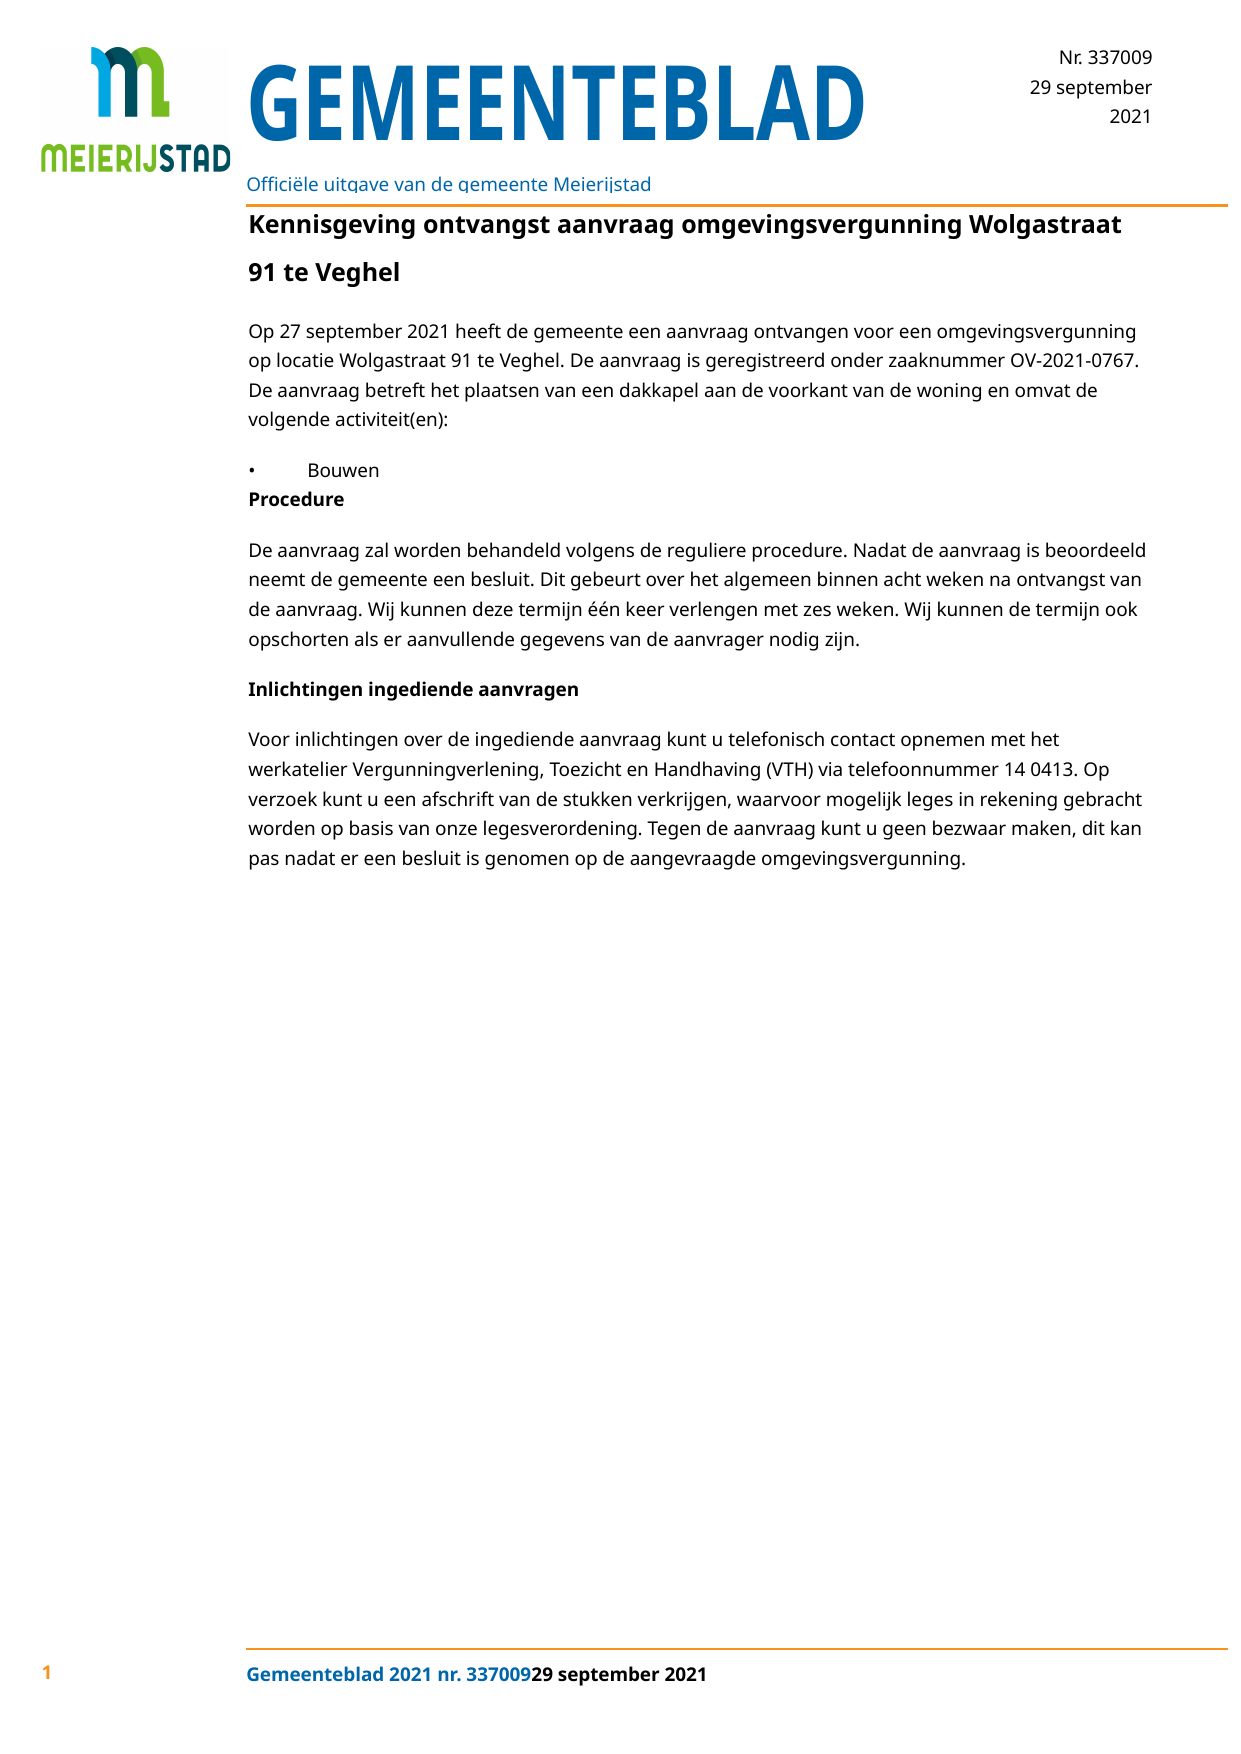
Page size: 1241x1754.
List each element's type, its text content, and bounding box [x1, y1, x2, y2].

picture [41, 47, 231, 172]
text Op 27 september 2021 heeft de gemeente een aanvraag ontvangen voor een omgevingsvergunning op locatie Wolgastraat 91 te Veghel. De aanvraag is geregistreerd onder zaaknummer OV-2021-0767. De aanvraag betreft het plaatsen van een dakkapel aan de voorkant van de woning en omvat de volgende activiteit(en): [248, 318, 1152, 432]
text Kennisgeving ontvangst aanvraag omgevingsvergunning Wolgastraat 91 te Veghel [248, 207, 1152, 288]
text De aanvraag zal worden behandeld volgens de reguliere procedure. Nadat de aanvraag is beoordeeld neemt de gemeente een besluit. Dit gebeurt over het algemeen binnen acht weken na ontvangst van de aanvraag. Wij kunnen deze termijn één keer verlengen met zes weken. Wij kunnen de termijn ook opschorten als er aanvullende gegevens van de aanvrager nodig zijn. [248, 537, 1152, 652]
text Procedure [248, 487, 1152, 512]
text Inlichtingen ingediende aanvragen [248, 676, 1152, 702]
text Voor inlichtingen over de ingediende aanvraag kunt u telefonisch contact opnemen met het werkatelier Vergunningverlening, Toezicht en Handhaving (VTH) via telefoonnummer 14 0413. Op verzoek kunt u een afschrift van de stukken verkrijgen, waarvoor mogelijk leges in rekening gebracht worden op basis van onze legesverordening. Tegen de aanvraag kunt u geen bezwaar maken, dit kan pas nadat er een besluit is genomen op de aangevraagde omgevingsvergunning. [248, 727, 1152, 871]
list Bouwen [248, 457, 1152, 483]
